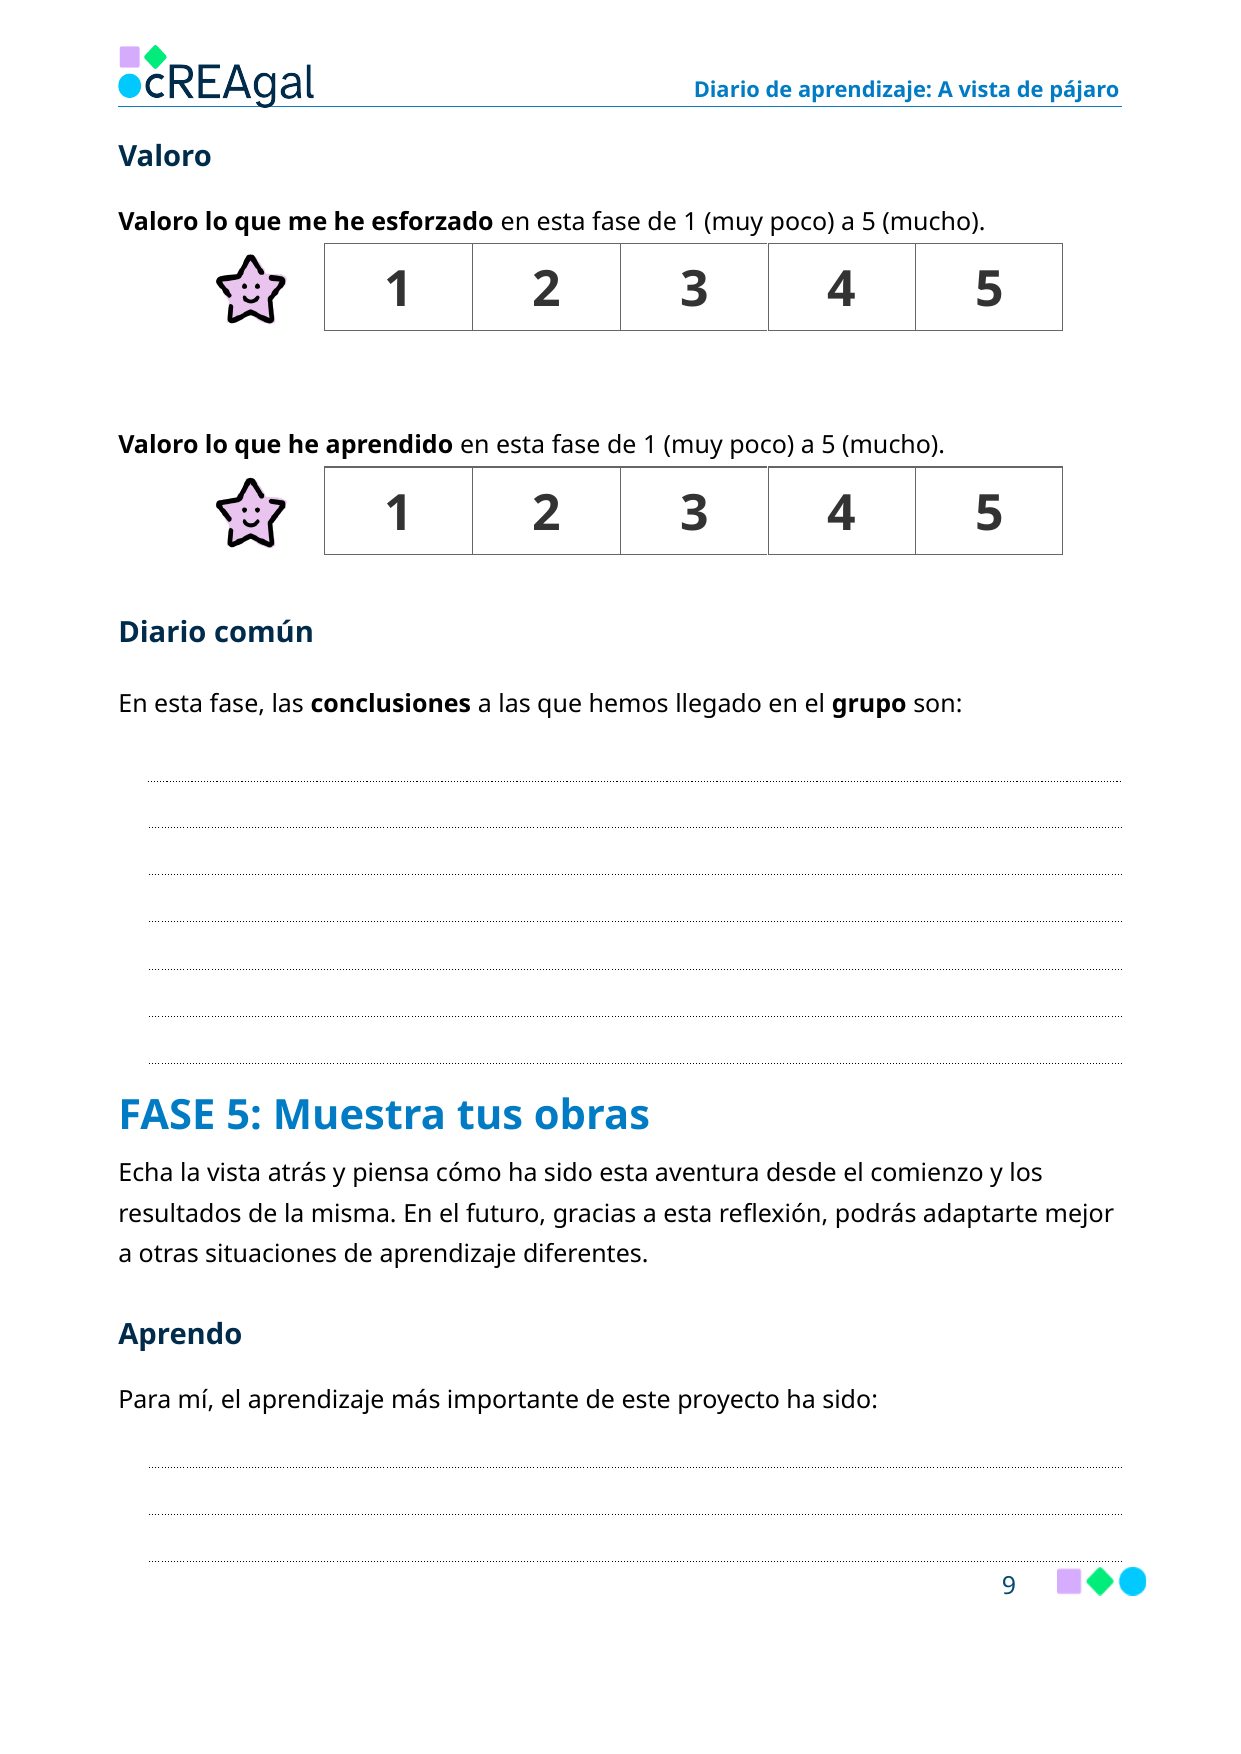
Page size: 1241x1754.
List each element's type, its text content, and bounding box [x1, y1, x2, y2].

table_header [148, 1421, 1122, 1468]
picture [1136, 1584, 1147, 1596]
table_cell [148, 923, 1122, 970]
table_header 4 [769, 468, 915, 554]
picture [1057, 1567, 1130, 1596]
picture [208, 248, 293, 329]
text Echa la vista atrás y piensa cómo ha sido esta aventura desde el comienzo y los resultados de la misma. En el futuro, gracias a esta reflexión, podrás adaptarte mejor a otras situaciones de aprendizaje diferentes. [118, 1154, 1122, 1270]
table_header 1 [325, 468, 472, 554]
table_header [177, 243, 324, 331]
table_header 5 [916, 468, 1062, 554]
table_header 1 [325, 244, 472, 330]
table_header [177, 466, 324, 555]
table_cell [148, 875, 1122, 922]
table_cell [148, 1468, 1122, 1515]
subtitle Diario común [118, 611, 1122, 651]
table_header 3 [621, 468, 767, 554]
table_header 3 [621, 244, 767, 330]
picture [118, 45, 314, 108]
table_cell [148, 1515, 1122, 1562]
table_header [148, 781, 1122, 828]
text En esta fase, las conclusiones a las que hemos llegado en el grupo son: [118, 686, 1122, 720]
text Valoro lo que me he esforzado en esta fase de 1 (muy poco) a 5 (mucho). [118, 204, 1122, 238]
subtitle FASE 5: Muestra tus obras [118, 1085, 1122, 1142]
picture [208, 472, 293, 553]
table_header 5 [916, 244, 1062, 330]
subtitle Aprendo [118, 1314, 1122, 1353]
picture [1137, 1567, 1147, 1578]
table_cell [148, 828, 1122, 875]
table_header 2 [473, 244, 620, 330]
text Para mí, el aprendizaje más importante de este proyecto ha sido: [118, 1381, 1122, 1416]
table_header 2 [473, 468, 620, 554]
table_cell [148, 970, 1122, 1017]
table_cell [148, 1017, 1122, 1064]
table_header 4 [769, 244, 915, 330]
subtitle Valoro [118, 135, 1122, 175]
text Valoro lo que he aprendido en esta fase de 1 (muy poco) a 5 (mucho). [118, 427, 1122, 461]
